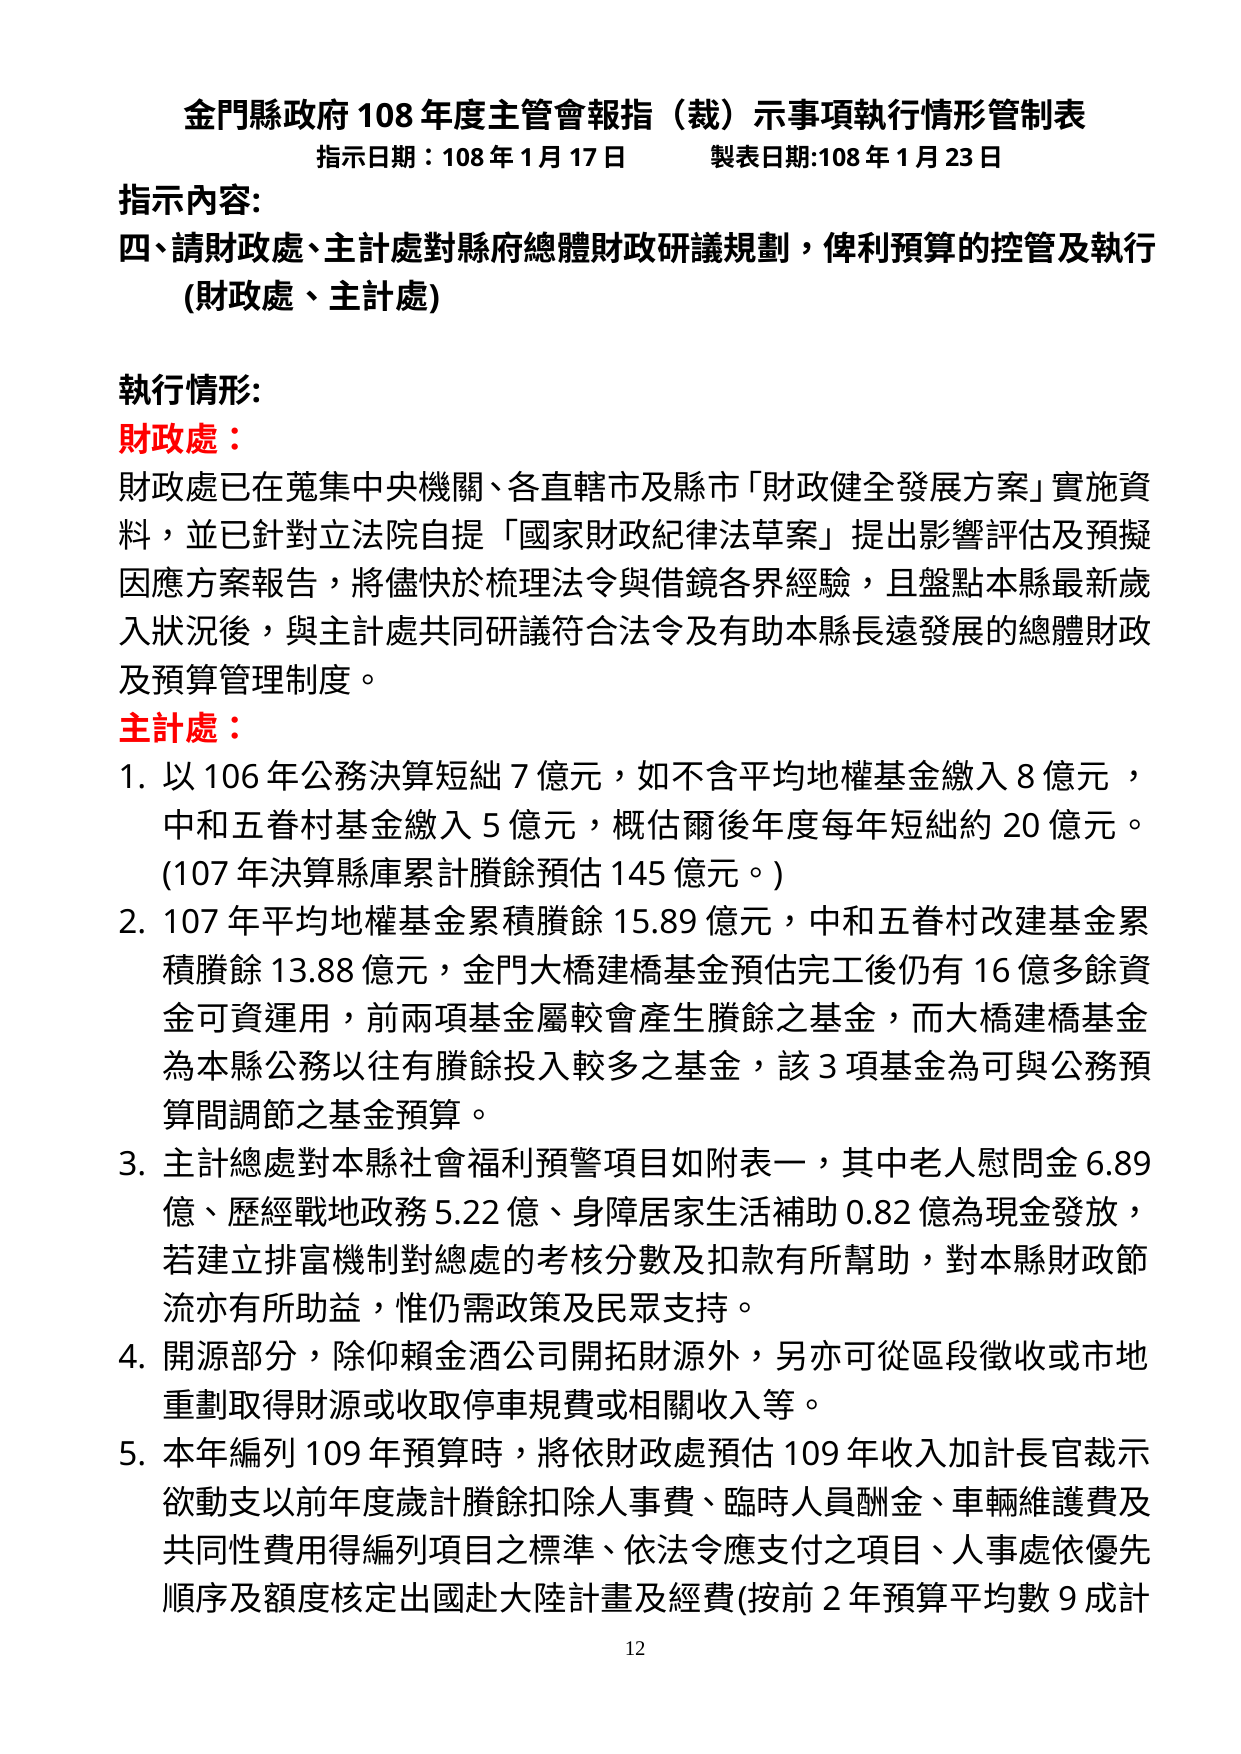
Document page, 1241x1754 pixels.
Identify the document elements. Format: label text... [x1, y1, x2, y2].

list 主計總處對本縣社會福利預警項目如附表一，其中老人慰問金6.89億、歷經戰地政務5.22億、身障居家生活補助0.82億為現金發放，若建立排富機制對總處的考核分數及扣款有所幫助，對本縣財政節流亦有所助益，惟仍需政策及民眾支持。 [118, 1137, 1152, 1330]
text 執行情形: [118, 364, 1152, 412]
text 財政處已在蒐集中央機關、各直轄市及縣市「財政健全發展方案」實施資料，並已針對立法院自提「國家財政紀律法草案」提出影響評估及預擬因應方案報告，將儘快於梳理法令與借鏡各界經驗，且盤點本縣最新歲入狀況後，與主計處共同研議符合法令及有助本縣長遠發展的總體財政及預算管理制度。 [118, 461, 1152, 702]
text 財政處： [118, 412, 1152, 461]
text 四、請財政處、主計處對縣府總體財政研議規劃，俾利預算的控管及執行。(財政處、主計處) [118, 222, 1152, 318]
text 主計處： [118, 702, 1152, 750]
list 開源部分，除仰賴金酒公司開拓財源外，另亦可從區段徵收或市地重劃取得財源或收取停車規費或相關收入等。 [118, 1330, 1152, 1427]
list 本年編列109年預算時，將依財政處預估109年收入加計長官裁示欲動支以前年度歲計賸餘扣除人事費、臨時人員酬金、車輛維護費及共同性費用得編列項目之標準、依法令應支付之項目、人事處依優先順序及額度核定出國赴大陸計畫及經費(按前2年預算平均數9成計 [118, 1427, 1152, 1620]
list 以106年公務決算短絀7億元，如不含平均地權基金繳入8億元 ，中和五眷村基金繳入5億元，概估爾後年度每年短絀約20億元。(107年決算縣庫累計賸餘預估145億元。) [118, 750, 1152, 895]
text 指示內容: [118, 173, 1152, 222]
list 107年平均地權基金累積賸餘15.89億元，中和五眷村改建基金累積賸餘13.88億元，金門大橋建橋基金預估完工後仍有16億多餘資金可資運用，前兩項基金屬較會產生賸餘之基金，而大橋建橋基金為本縣公務以往有賸餘投入較多之基金，該3項基金為可與公務預算間調節之基金預算。 [118, 895, 1152, 1137]
